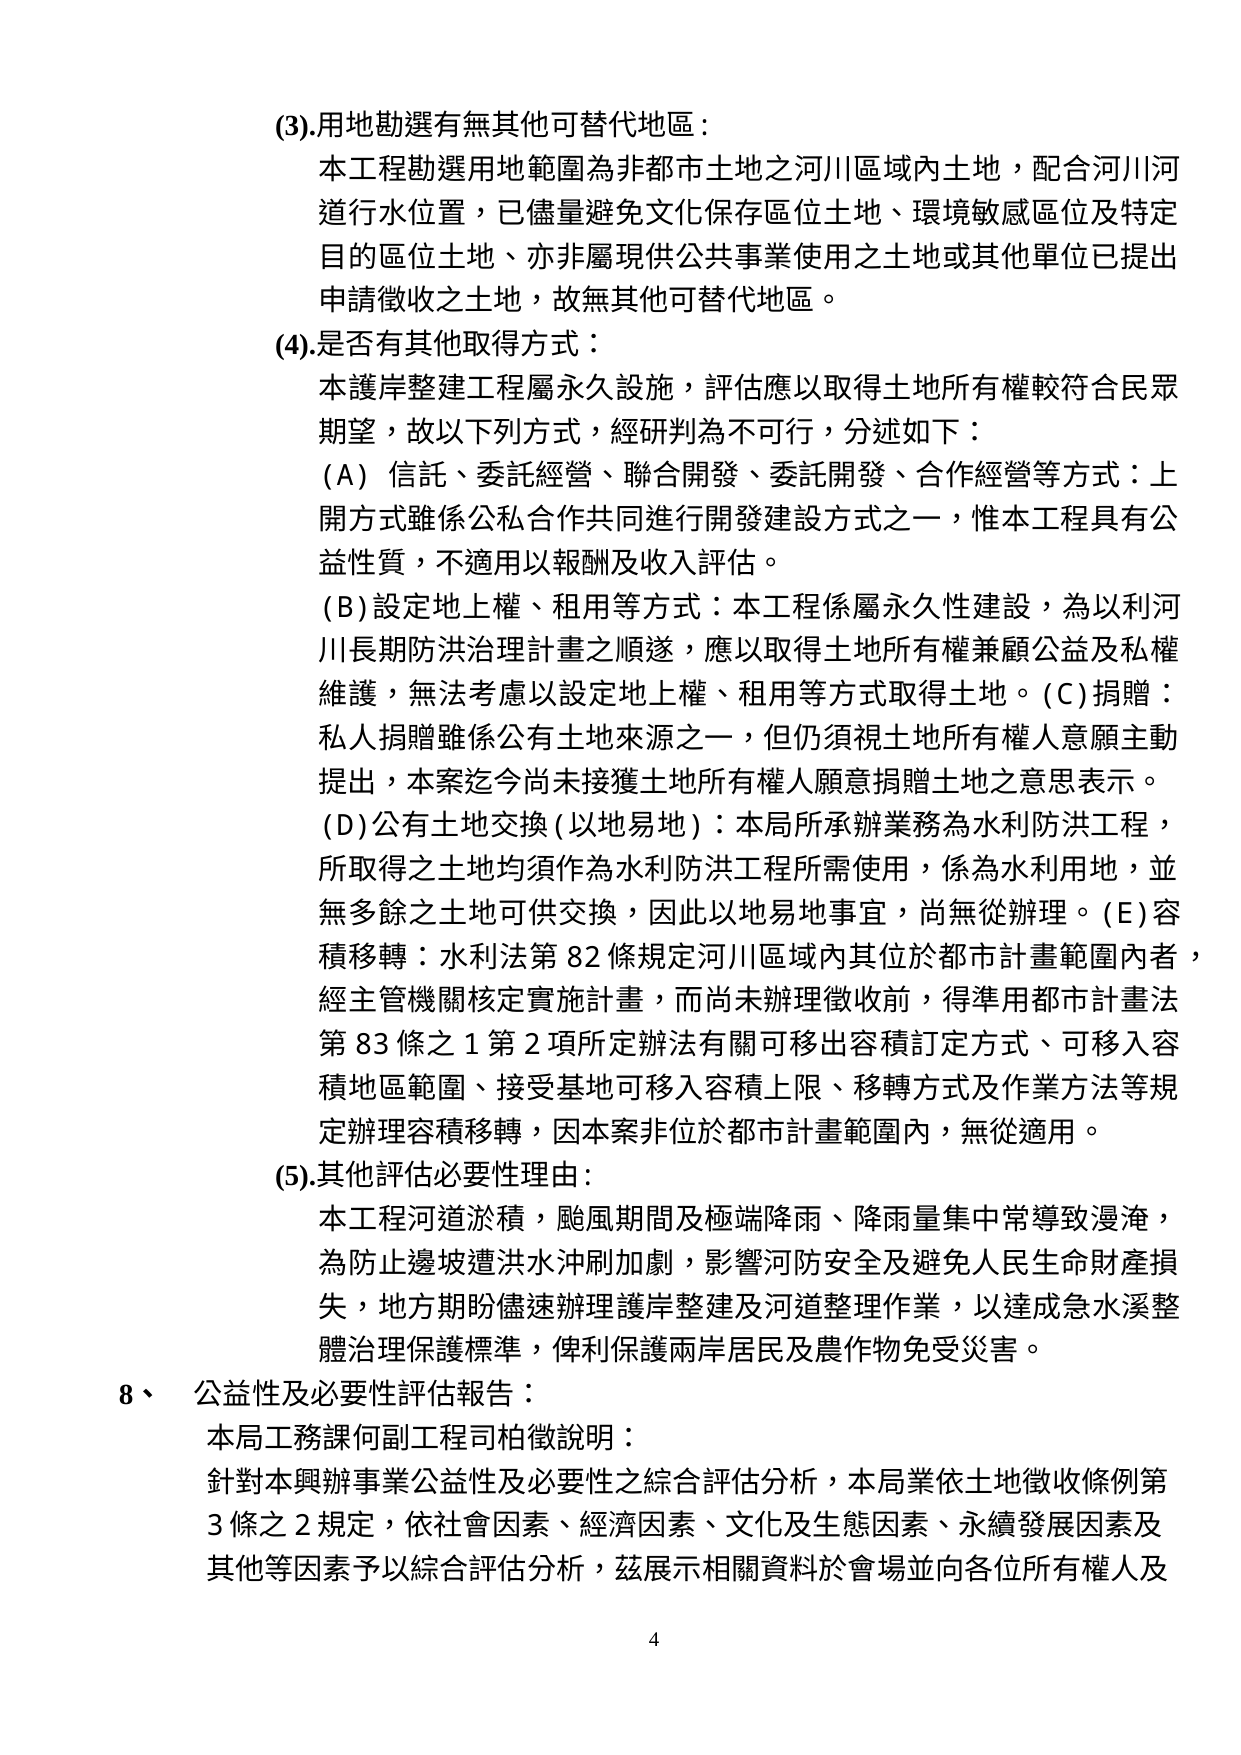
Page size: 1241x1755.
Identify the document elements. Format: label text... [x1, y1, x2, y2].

text 針對本興辦事業公益性及必要性之綜合評估分析，本局業依土地徵收條例第3條之2規定，依社會因素、經濟因素、文化及生態因素、永續發展因素及其他等因素予以綜合評估分析，茲展示相關資料於會場並向各位所有權人及 [206, 1457, 1181, 1588]
list 公益性及必要性評估報告： [118, 1369, 1181, 1413]
text 本工程河道淤積，颱風期間及極端降雨、降雨量集中常導致漫淹，為防止邊坡遭洪水沖刷加劇，影響河防安全及避免人民生命財產損失，地方期盼儘速辦理護岸整建及河道整理作業，以達成急水溪整體治理保護標準，俾利保護兩岸居民及農作物免受災害。 [318, 1194, 1181, 1369]
text 本工程勘選用地範圍為非都市土地之河川區域內土地，配合河川河道行水位置，已儘量避免文化保存區位土地、環境敏感區位及特定目的區位土地、亦非屬現供公共事業使用之土地或其他單位已提出申請徵收之土地，故無其他可替代地區。 [318, 144, 1181, 319]
list 用地勘選有無其他可替代地區: [275, 101, 1181, 144]
text (B)設定地上權、租用等方式：本工程係屬永久性建設，為以利河川長期防洪治理計畫之順遂，應以取得土地所有權兼顧公益及私權維護，無法考慮以設定地上權、租用等方式取得土地。(C)捐贈：私人捐贈雖係公有土地來源之一，但仍須視土地所有權人意願主動提出，本案迄今尚未接獲土地所有權人願意捐贈土地之意思表示。 [318, 582, 1181, 801]
text 本護岸整建工程屬永久設施，評估應以取得土地所有權較符合民眾期望，故以下列方式，經研判為不可行，分述如下： [318, 363, 1181, 451]
list 是否有其他取得方式： [275, 319, 1181, 363]
list 其他評估必要性理由: [275, 1151, 1181, 1194]
text 本局工務課何副工程司柏徵說明： [206, 1413, 1181, 1457]
text (D)公有土地交換(以地易地)：本局所承辦業務為水利防洪工程，所取得之土地均須作為水利防洪工程所需使用，係為水利用地，並無多餘之土地可供交換，因此以地易地事宜，尚無從辦理。(E)容積移轉：水利法第82條規定河川區域內其位於都市計畫範圍內者，經主管機關核定實施計畫，而尚未辦理徵收前，得準用都市計畫法第83條之1第2項所定辦法有關可移出容積訂定方式、可移入容積地區範圍、接受基地可移入容積上限、移轉方式及作業方法等規定辦理容積移轉，因本案非位於都市計畫範圍內，無從適用。 [318, 801, 1181, 1151]
text (A) 信託、委託經營、聯合開發、委託開發、合作經營等方式：上開方式雖係公私合作共同進行開發建設方式之一，惟本工程具有公益性質，不適用以報酬及收入評估。 [318, 451, 1181, 582]
